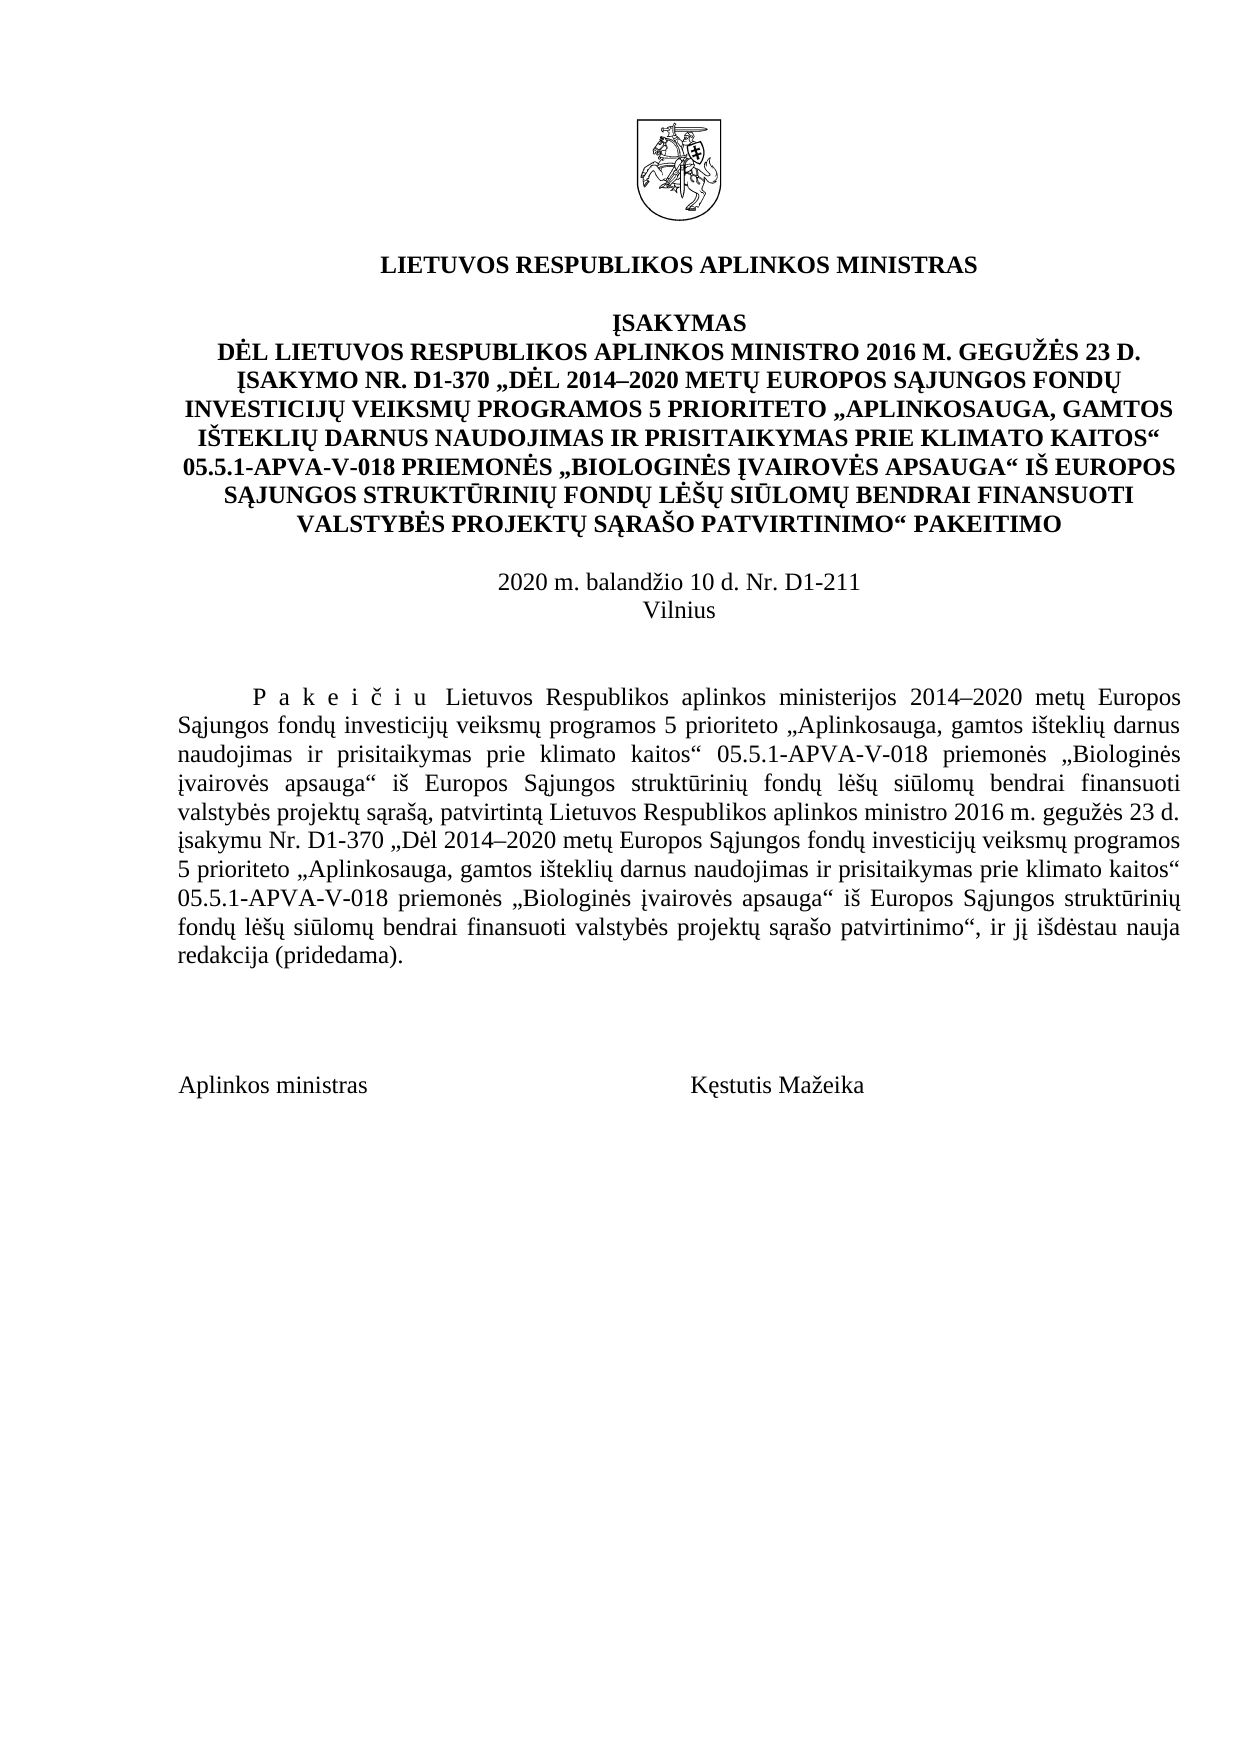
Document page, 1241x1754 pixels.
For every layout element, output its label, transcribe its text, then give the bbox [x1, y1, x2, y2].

text DĖL LIETUVOS RESPUBLIKOS APLINKOS MINISTRO 2016 M. GEGUŽĖS 23 D. ĮSAKYMO NR. D1-370 „DĖL 2014–2020 METŲ EUROPOS SĄJUNGOS FONDŲ INVESTICIJŲ VEIKSMŲ PROGRAMOS 5 PRIORITETO „APLINKOSAUGA, GAMTOS IŠTEKLIŲ DARNUS NAUDOJIMAS IR PRISITAIKYMAS PRIE KLIMATO KAITOS“ 05.5.1-APVA-V-018 PRIEMONĖS „BIOLOGINĖS ĮVAIROVĖS APSAUGA“ IŠ EUROPOS SĄJUNGOS STRUKTŪRINIŲ FONDŲ LĖŠŲ SIŪLOMŲ BENDRAI FINANSUOTI VALSTYBĖS PROJEKTŲ SĄRAŠO PATVIRTINIMO“ PAKEITIMO [177, 337, 1181, 538]
text Aplinkos ministras Kęstutis Mažeika [178, 1070, 1177, 1098]
text P a k e i č i u Lietuvos Respublikos aplinkos ministerijos 2014–2020 metų Europos Sąjungos fondų investicijų veiksmų programos 5 prioriteto „Aplinkosauga, gamtos išteklių darnus naudojimas ir prisitaikymas prie klimato kaitos“ 05.5.1-APVA-V-018 priemonės „Biologinės įvairovės apsauga“ iš Europos Sąjungos struktūrinių fondų lėšų siūlomų bendrai finansuoti valstybės projektų sąrašą, patvirtintą Lietuvos Respublikos aplinkos ministro 2016 m. gegužės 23 d. įsakymu Nr. D1-370 „Dėl 2014–2020 metų Europos Sąjungos fondų investicijų veiksmų programos 5 prioriteto „Aplinkosauga, gamtos išteklių darnus naudojimas ir prisitaikymas prie klimato kaitos“ 05.5.1-APVA-V-018 priemonės „Biologinės įvairovės apsauga“ iš Europos Sąjungos struktūrinių fondų lėšų siūlomų bendrai finansuoti valstybės projektų sąrašo patvirtinimo“, ir jį išdėstau nauja redakcija (pridedama). [177, 682, 1181, 969]
text 2020 m. balandžio 10 d. Nr. D1-211 [177, 567, 1181, 595]
text Vilnius [177, 595, 1181, 624]
text LIETUVOS RESPUBLIKOS APLINKOS MINISTRAS [177, 250, 1181, 279]
text ĮSAKYMAS [177, 308, 1181, 337]
